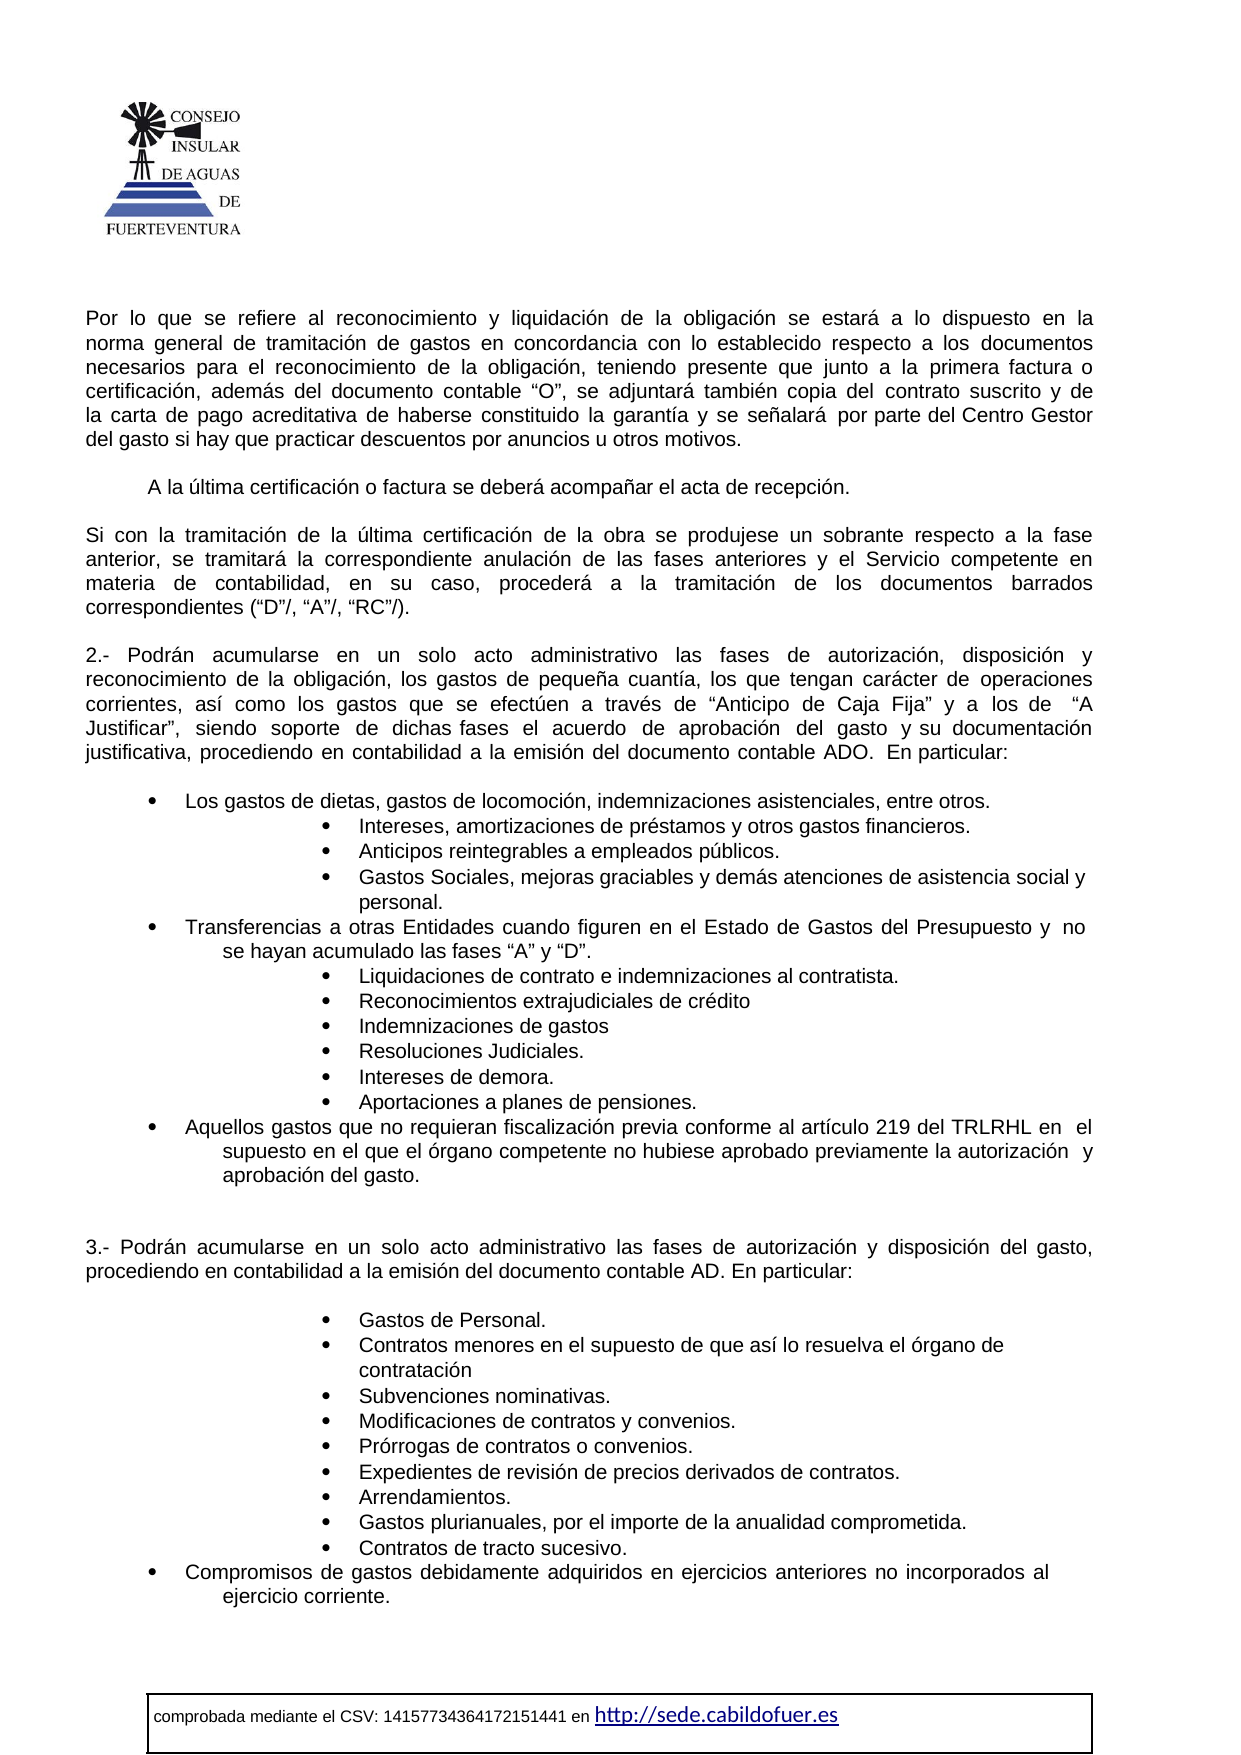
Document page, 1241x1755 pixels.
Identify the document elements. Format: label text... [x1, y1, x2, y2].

list Liquidaciones de contrato e indemnizaciones al contratista. [322, 963, 1107, 988]
list Subvenciones nominativas. [322, 1383, 1107, 1408]
list Gastos plurianuales, por el importe de la anualidad comprometida. [322, 1509, 1107, 1535]
text 3.- Podrán acumularse en un solo acto administrativo las fases de autorización y disposición del gasto, procediendo en contabilidad a la emisión del documento contable AD. En particular: [85, 1235, 1093, 1283]
list Modificaciones de contratos y convenios. [322, 1408, 1107, 1434]
list Expedientes de revisión de precios derivados de contratos. [322, 1459, 1107, 1484]
list Aportaciones a planes de pensiones. [322, 1089, 1107, 1115]
text A la última certificación o factura se deberá acompañar el acta de recepción. [147, 475, 1107, 499]
list Prórrogas de contratos o convenios. [322, 1434, 1107, 1459]
list Contratos de tracto sucesivo. [322, 1535, 1107, 1560]
list Indemnizaciones de gastos [322, 1013, 1107, 1039]
list Aquellos gastos que no requieran fiscalización previa conforme al artículo 219 del TRLRHL en el supuesto en el que el órgano competente no hubiese aprobado previamente la autorización y aprobación del gasto. [149, 1115, 1093, 1187]
list Compromisos de gastos debidamente adquiridos en ejercicios anteriores no incorporados al ejercicio corriente. [149, 1560, 1091, 1608]
list Transferencias a otras Entidades cuando figuren en el Estado de Gastos del Presupuesto y no se hayan acumulado las fases “A” y “D”. [149, 914, 1091, 963]
list Arrendamientos. [322, 1484, 1107, 1509]
list Los gastos de dietas, gastos de locomoción, indemnizaciones asistenciales, entre otros. [149, 788, 1107, 813]
list Reconocimientos extrajudiciales de crédito [322, 988, 1107, 1013]
list Intereses de demora. [322, 1064, 1107, 1089]
text Si con la tramitación de la última certificación de la obra se produjese un sobrante respecto a la fase anterior, se tramitará la correspondiente anulación de las fases anteriores y el Servicio competente en materia de contabilidad, en su caso, procederá a la tramitación de los documentos barrados correspondientes (“D”/, “A”/, “RC”/). [85, 523, 1093, 619]
list Gastos de Personal. [322, 1307, 1107, 1332]
text Por lo que se refiere al reconocimiento y liquidación de la obligación se estará a lo dispuesto en la norma general de tramitación de gastos en concordancia con lo establecido respecto a los documentos necesarios para el reconocimiento de la obligación, teniendo presente que junto a la primera factura o certificación, además del documento contable “O”, se adjuntará también copia del contrato suscrito y de la carta de pago acreditativa de haberse constituido la garantía y se señalará por parte del Centro Gestor del gasto si hay que practicar descuentos por anuncios u otros motivos. [85, 306, 1093, 451]
text 2.- Podrán acumularse en un solo acto administrativo las fases de autorización, disposición y reconocimiento de la obligación, los gastos de pequeña cuantía, los que tengan carácter de operaciones corrientes, así como los gastos que se efectúen a través de “Anticipo de Caja Fija” y a los de “A Justificar”, siendo soporte de dichas fases el acuerdo de aprobación del gasto y su documentación justificativa, procediendo en contabilidad a la emisión del documento contable ADO. En particular: [85, 643, 1093, 764]
list Anticipos reintegrables a empleados públicos. [322, 839, 1107, 864]
list Contratos menores en el supuesto de que así lo resuelva el órgano de contratación [322, 1332, 1107, 1383]
list Intereses, amortizaciones de préstamos y otros gastos financieros. [322, 813, 1107, 839]
list Gastos Sociales, mejoras graciables y demás atenciones de asistencia social y personal. [322, 864, 1107, 914]
list Resoluciones Judiciales. [322, 1039, 1107, 1064]
